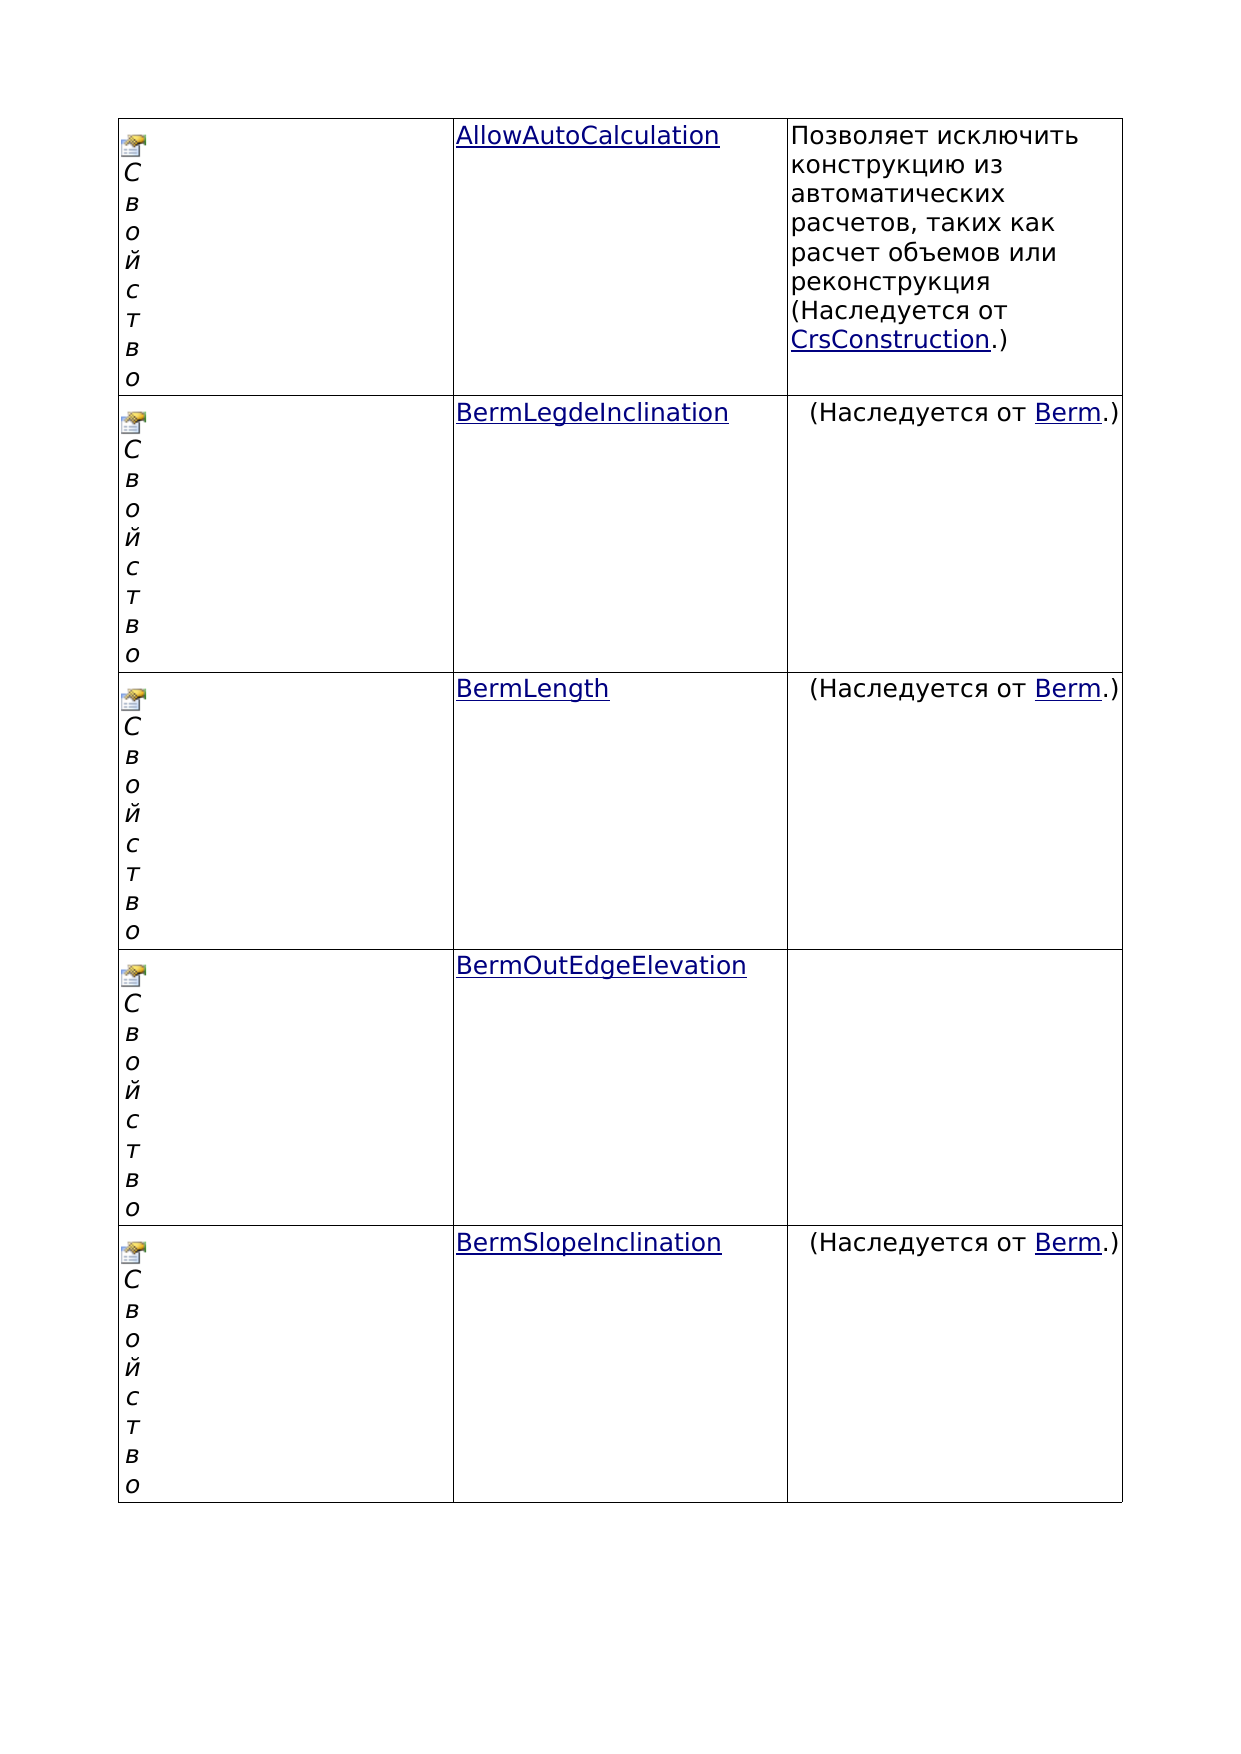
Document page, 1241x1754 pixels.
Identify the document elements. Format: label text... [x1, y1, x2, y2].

picture [121, 133, 147, 159]
picture [121, 410, 147, 436]
table_cell [119, 950, 453, 1225]
picture [121, 687, 147, 713]
table_cell [119, 1226, 453, 1502]
table_cell AllowAutoCalculation [454, 119, 787, 395]
table_cell [119, 673, 453, 948]
picture [121, 963, 147, 989]
table_cell [788, 950, 1122, 1225]
table_cell [119, 396, 453, 672]
table_cell Позволяет исключить конструкцию из автоматических расчетов, таких как расчет объемов или реконструкция (Наследуется от CrsConstruction.) [788, 119, 1122, 395]
table_cell (Наследуется от Berm.) [788, 673, 1122, 948]
table_cell BermLegdeInclination [454, 396, 787, 672]
picture [121, 1240, 147, 1266]
table_cell (Наследуется от Berm.) [788, 1226, 1122, 1502]
table_cell BermSlopeInclination [454, 1226, 787, 1502]
table_cell (Наследуется от Berm.) [788, 396, 1122, 672]
table_cell BermOutEdgeElevation [454, 950, 787, 1225]
table_cell BermLength [454, 673, 787, 948]
table_cell [119, 119, 453, 395]
